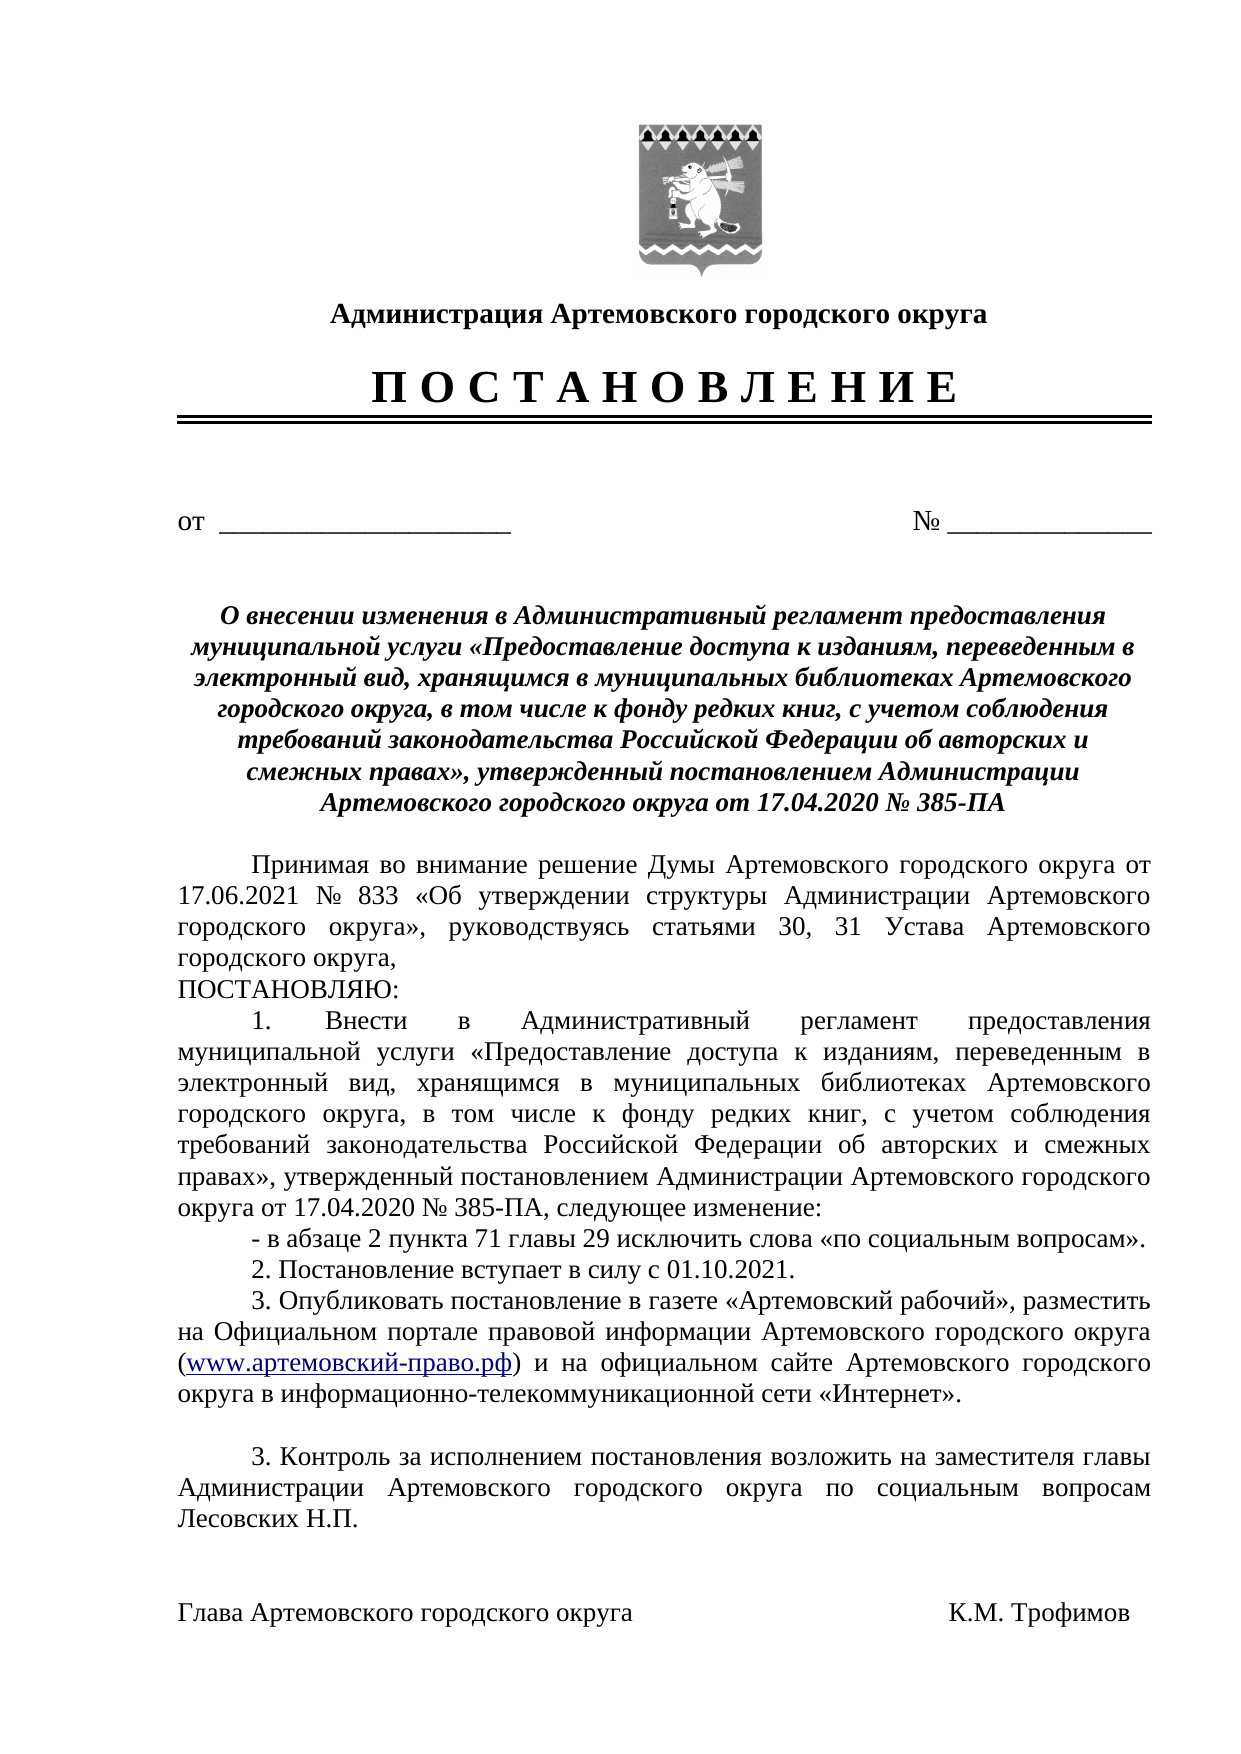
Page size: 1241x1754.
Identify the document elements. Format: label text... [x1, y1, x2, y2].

text ПОСТАНОВЛЕНИЕ [177, 360, 1152, 415]
text 3. Опубликовать постановление в газете «Артемовский рабочий», разместить на Официальном портале правовой информации Артемовского городского округа (www.артемовский-право.рф) и на официальном сайте Артемовского городского округа в информационно-телекоммуникационной сети «Интернет». [177, 1284, 1152, 1409]
text - в абзаце 2 пункта 71 главы 29 исключить слова «по социальным вопросам». [177, 1222, 1152, 1253]
text от ____________________ № ______________ [177, 503, 1152, 537]
text О внесении изменения в Административный регламент предоставления муниципальной услуги «Предоставление доступа к изданиям, переведенным в электронный вид, хранящимся в муниципальных библиотеках Артемовского городского округа, в том числе к фонду редких книг, с учетом соблюдения требований законодательства Российской Федерации об авторских и смежных правах», утвержденный постановлением Администрации Артемовского городского округа от 17.04.2020 № 385-ПА [177, 599, 1152, 817]
text Глава Артемовского городского округа К.М. Трофимов [177, 1596, 1152, 1627]
text Администрация Артемовского городского округа [177, 281, 1152, 333]
text 3. Контроль за исполнением постановления возложить на заместителя главы Администрации Артемовского городского округа по социальным вопросам Лесовских Н.П. [177, 1440, 1152, 1533]
text ПОСТАНОВЛЯЮ: [177, 973, 1152, 1004]
list Внести в Административный регламент предоставления муниципальной услуги «Предоставление доступа к изданиям, переведенным в электронный вид, хранящимся в муниципальных библиотеках Артемовского городского округа, в том числе к фонду редких книг, с учетом соблюдения требований законодательства Российской Федерации об авторских и смежных правах», утвержденный постановлением Администрации Артемовского городского округа от 17.04.2020 № 385-ПА, следующее изменение: [177, 1004, 1152, 1222]
text Принимая во внимание решение Думы Артемовского городского округа от 17.06.2021 № 833 «Об утверждении структуры Администрации Артемовского городского округа», руководствуясь статьями 30, 31 Устава Артемовского городского округа, [177, 848, 1152, 973]
text 2. Постановление вступает в силу с 01.10.2021. [177, 1253, 1152, 1284]
